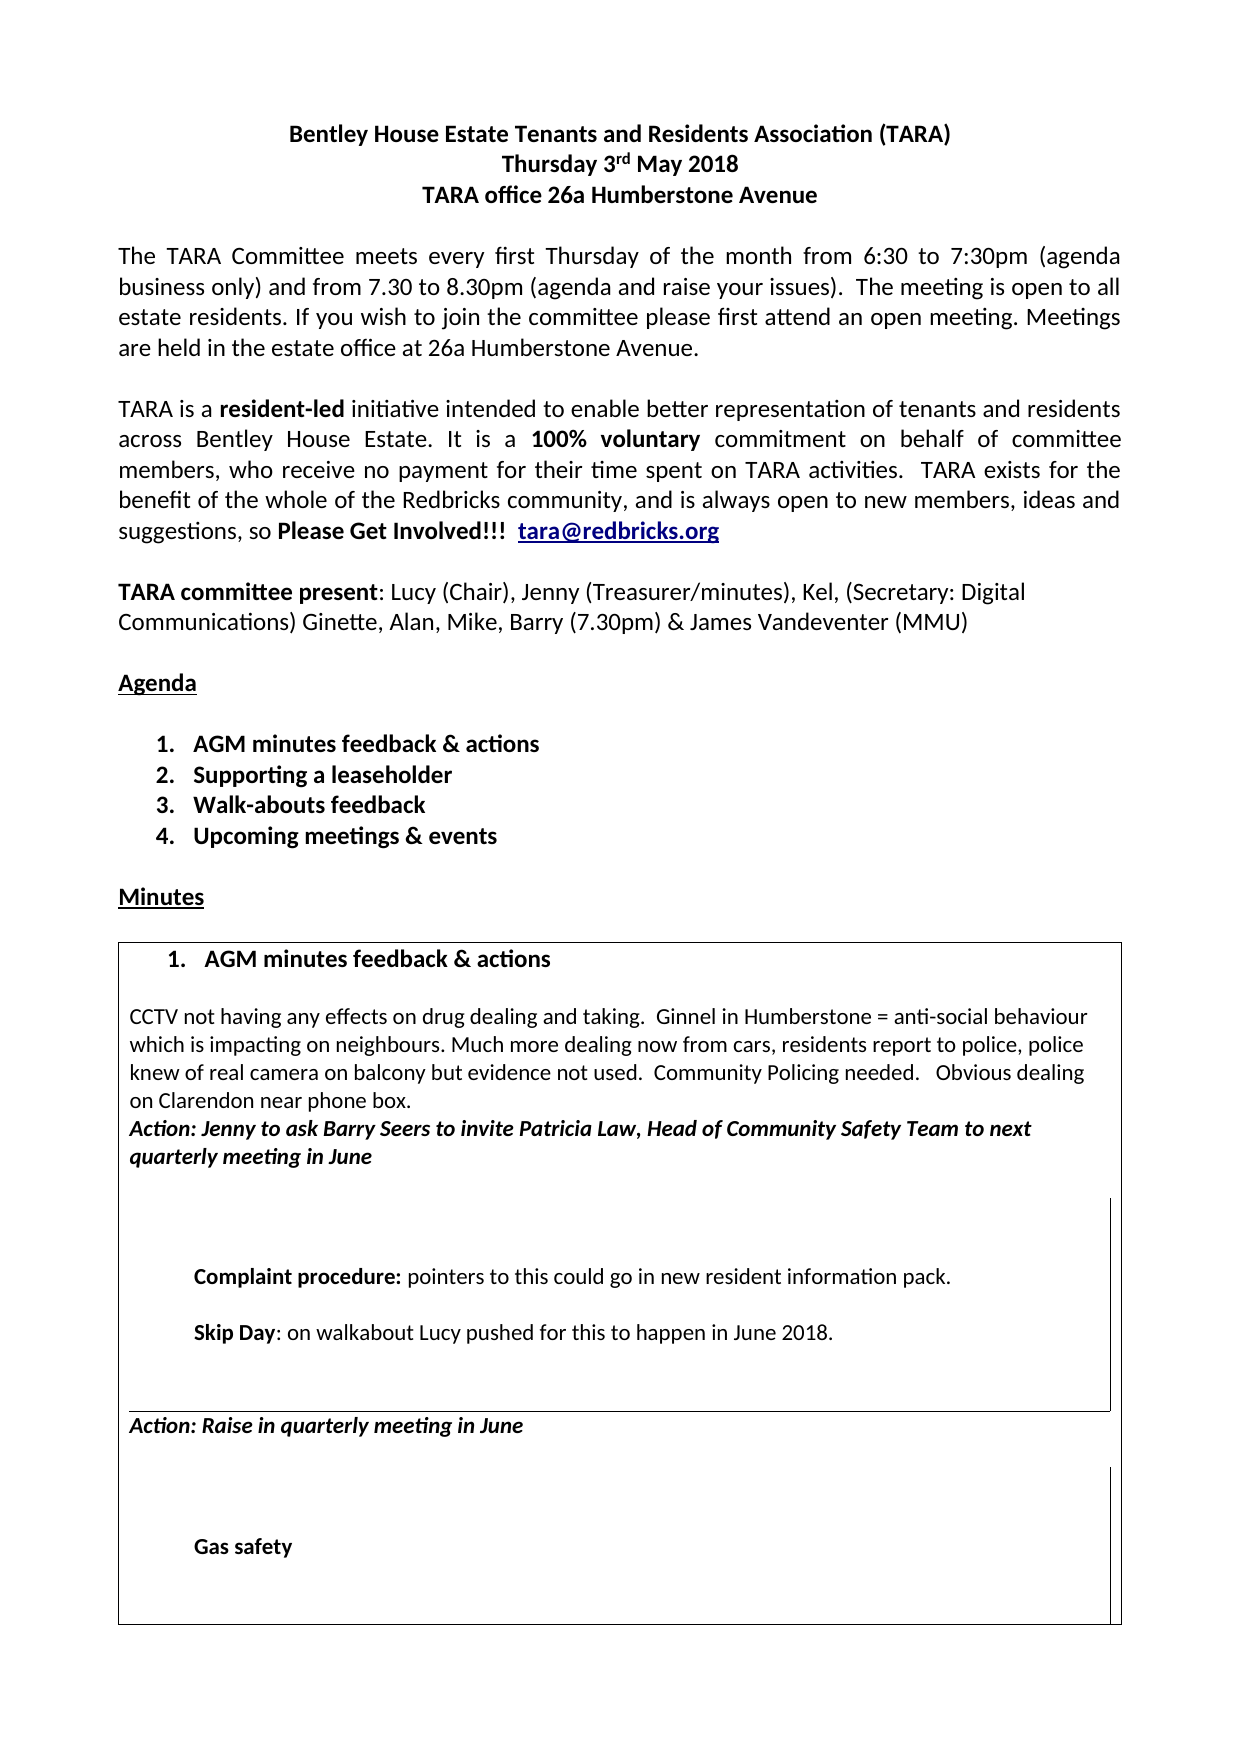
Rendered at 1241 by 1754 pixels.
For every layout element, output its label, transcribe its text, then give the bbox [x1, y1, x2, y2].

text The TARA Committee meets every first Thursday of the month from 6:30 to 7:30pm (agenda business only) and from 7.30 to 8.30pm (agenda and raise your issues). The meeting is open to all estate residents. If you wish to join the committee please first attend an open meeting. Meetings are held in the estate office at 26a Humberstone Avenue. [118, 240, 1122, 362]
list Walk-abouts feedback [156, 789, 1122, 820]
text Bentley House Estate Tenants and Residents Association (TARA) [118, 118, 1122, 149]
text Thursday 3rd May 2018 [118, 149, 1122, 179]
text Agenda [118, 667, 1122, 698]
list Supporting a leaseholder [156, 759, 1122, 789]
text Minutes [118, 881, 1122, 912]
list Upcoming meetings & events [156, 820, 1122, 851]
text TARA office 26a Humberstone Avenue [118, 179, 1122, 210]
text TARA committee present: Lucy (Chair), Jenny (Treasurer/minutes), Kel, (Secretary: Digital Communications) Ginette, Alan, Mike, Barry (7.30pm) & James Vandeventer (MMU) [118, 576, 1122, 637]
table_header AGM minutes feedback & actions CCTV not having any effects on drug dealing and taking. Ginnel in Humberstone = anti-social behaviour which is impacting on neighbours. Much more dealing now from cars, residents report to police, police knew of real camera on balcony but evidence not used. Community Policing needed. Obvious dealing on Clarendon near phone box. Action: Jenny to ask Barry Seers to invite Patricia Law, Head of Community Safety Team to next quarterly meeting in June Complaint procedure: pointers to this could go in new resident information pack. Skip Day: on walkabout Lucy pushed for this to happen in June 2018. Action: Raise in quarterly meeting in June Gas safety [119, 943, 1121, 1624]
text TARA is a resident-led initiative intended to enable better representation of tenants and residents across Bentley House Estate. It is a 100% voluntary commitment on behalf of committee members, who receive no payment for their time spent on TARA activities. TARA exists for the benefit of the whole of the Redbricks community, and is always open to new members, ideas and suggestions, so Please Get Involved!!! tara@redbricks.org [118, 393, 1122, 545]
list AGM minutes feedback & actions [156, 728, 1122, 759]
